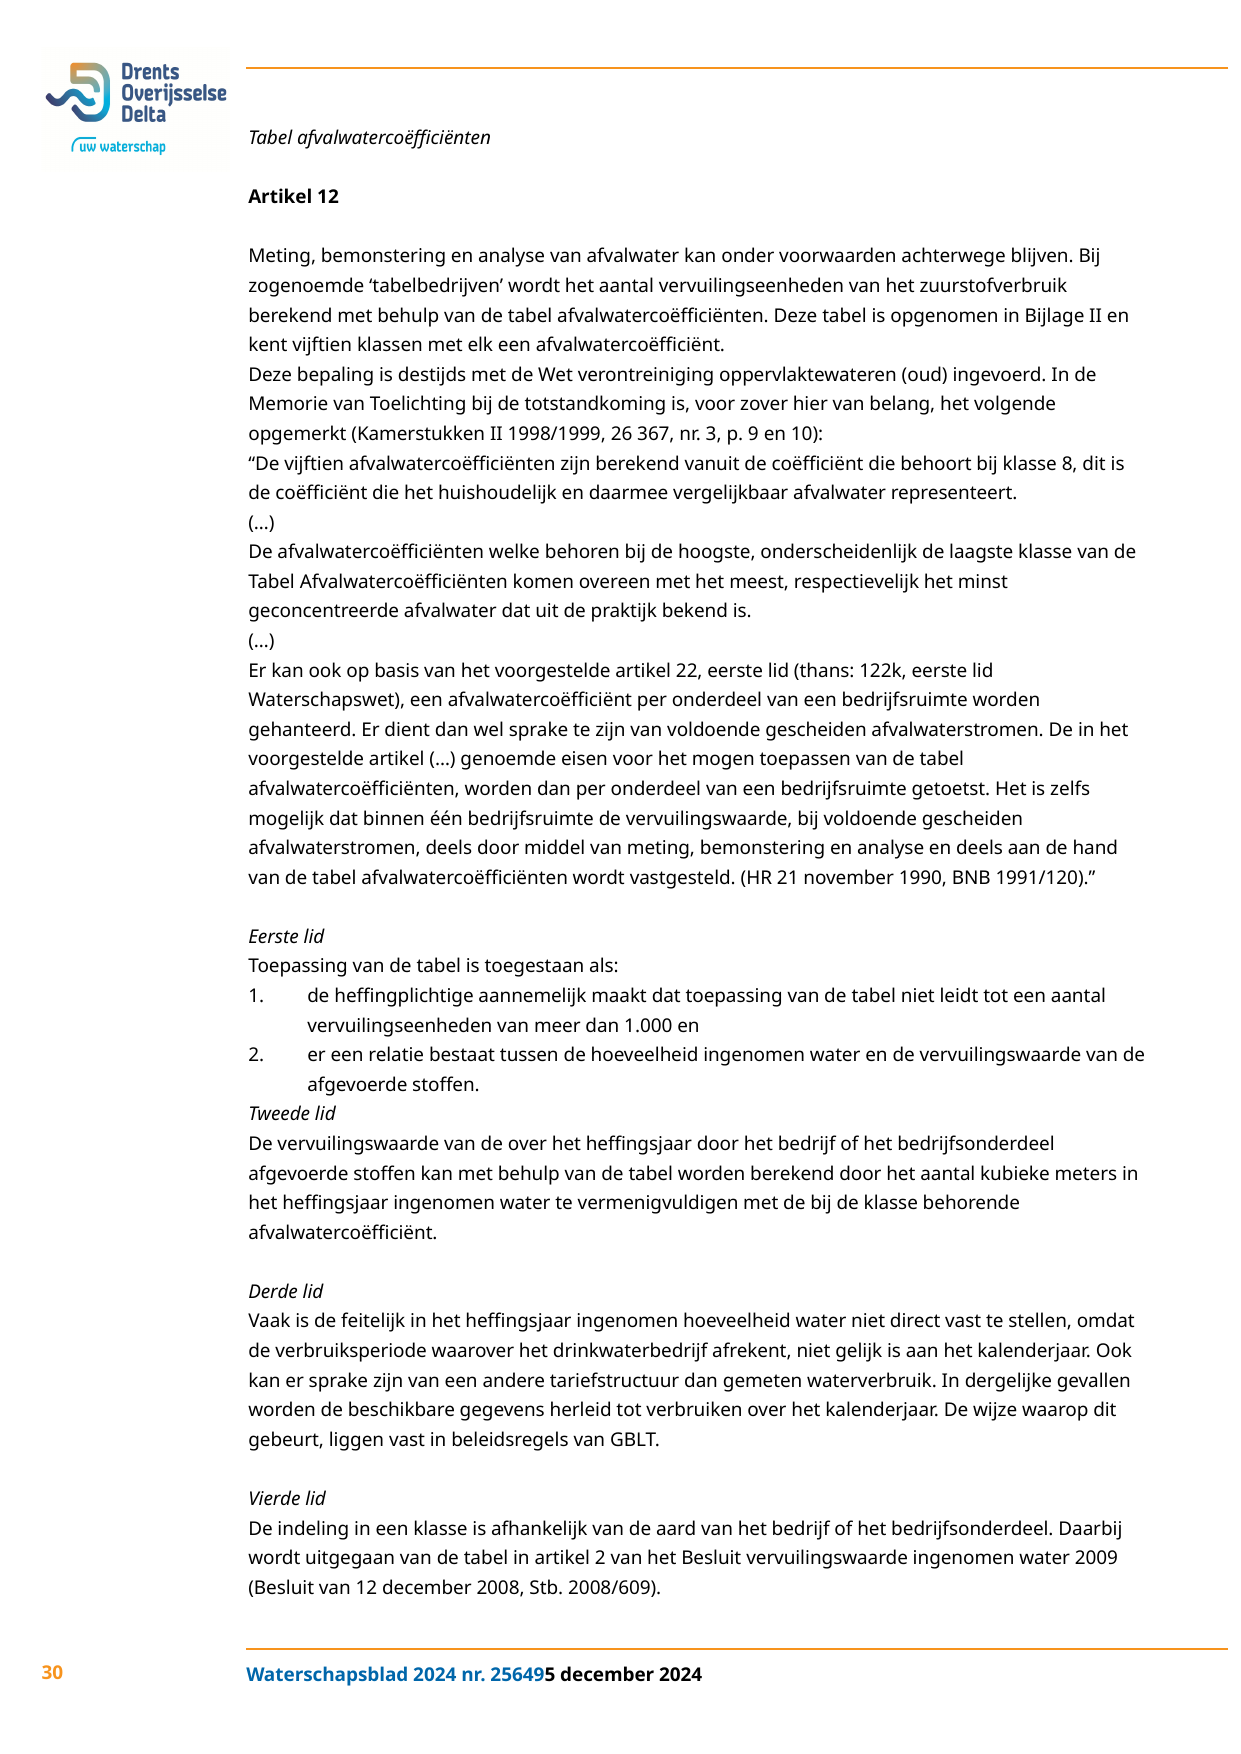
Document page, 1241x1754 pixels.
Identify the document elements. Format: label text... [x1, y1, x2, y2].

text De indeling in een klasse is afhankelijk van de aard van het bedrijf of het bedrijfsonderdeel. Daarbij wordt uitgegaan van de tabel in artikel 2 van het Besluit vervuilingswaarde ingenomen water 2009 (Besluit van 12 december 2008, Stb. 2008/609). [248, 1515, 1152, 1600]
text Tabel afvalwatercoëfficiënten [248, 124, 1152, 150]
text “De vijftien afvalwatercoëfficiënten zijn berekend vanuit de coëfficiënt die behoort bij klasse 8, dit is de coëfficiënt die het huishoudelijk en daarmee vergelijkbaar afvalwater representeert. [248, 450, 1152, 505]
text De afvalwatercoëfficiënten welke behoren bij de hoogste, onderscheidenlijk de laagste klasse van de Tabel Afvalwatercoëfficiënten komen overeen met het meest, respectievelijk het minst geconcentreerde afvalwater dat uit de praktijk bekend is. [248, 538, 1152, 623]
list er een relatie bestaat tussen de hoeveelheid ingenomen water en de vervuilingswaarde van de afgevoerde stoffen. [248, 1041, 1152, 1097]
text Deze bepaling is destijds met de Wet verontreiniging oppervlaktewateren (oud) ingevoerd. In de Memorie van Toelichting bij de totstandkoming is, voor zover hier van belang, het volgende opgemerkt (Kamerstukken II 1998/1999, 26 367, nr. 3, p. 9 en 10): [248, 361, 1152, 446]
text De vervuilingswaarde van de over het heffingsjaar door het bedrijf of het bedrijfsonderdeel afgevoerde stoffen kan met behulp van de tabel worden berekend door het aantal kubieke meters in het heffingsjaar ingenomen water te vermenigvuldigen met de bij de klasse behorende afvalwatercoëfficiënt. [248, 1130, 1152, 1245]
text Tweede lid [248, 1101, 1152, 1126]
list de heffingplichtige aannemelijk maakt dat toepassing van de tabel niet leidt tot een aantal vervuilingseenheden van meer dan 1.000 en [248, 982, 1152, 1038]
picture [41, 47, 231, 172]
text (…) [248, 627, 1152, 653]
text Artikel 12 [248, 183, 1152, 209]
text (…) [248, 509, 1152, 535]
text Toepassing van de tabel is toegestaan als: [248, 953, 1152, 978]
text Er kan ook op basis van het voorgestelde artikel 22, eerste lid (thans: 122k, eerste lid Waterschapswet), een afvalwatercoëfficiënt per onderdeel van een bedrijfsruimte worden gehanteerd. Er dient dan wel sprake te zijn van voldoende gescheiden afvalwaterstromen. De in het voorgestelde artikel (…) genoemde eisen voor het mogen toepassen van de tabel afvalwatercoëfficiënten, worden dan per onderdeel van een bedrijfsruimte getoetst. Het is zelfs mogelijk dat binnen één bedrijfsruimte de vervuilingswaarde, bij voldoende gescheiden afvalwaterstromen, deels door middel van meting, bemonstering en analyse en deels aan de hand van de tabel afvalwatercoëfficiënten wordt vastgesteld. (HR 21 november 1990, BNB 1991/120).” [248, 657, 1152, 890]
text Meting, bemonstering en analyse van afvalwater kan onder voorwaarden achterwege blijven. Bij zogenoemde ‘tabelbedrijven’ wordt het aantal vervuilingseenheden van het zuurstofverbruik berekend met behulp van de tabel afvalwatercoëfficiënten. Deze tabel is opgenomen in Bijlage II en kent vijftien klassen met elk een afvalwatercoëfficiënt. [248, 243, 1152, 357]
text Vierde lid [248, 1485, 1152, 1511]
text Derde lid [248, 1278, 1152, 1304]
text Vaak is de feitelijk in het heffingsjaar ingenomen hoeveelheid water niet direct vast te stellen, omdat de verbruiksperiode waarover het drinkwaterbedrijf afrekent, niet gelijk is aan het kalenderjaar. Ook kan er sprake zijn van een andere tariefstructuur dan gemeten waterverbruik. In dergelijke gevallen worden de beschikbare gegevens herleid tot verbruiken over het kalenderjaar. De wijze waarop dit gebeurt, liggen vast in beleidsregels van GBLT. [248, 1308, 1152, 1452]
text Eerste lid [248, 923, 1152, 949]
